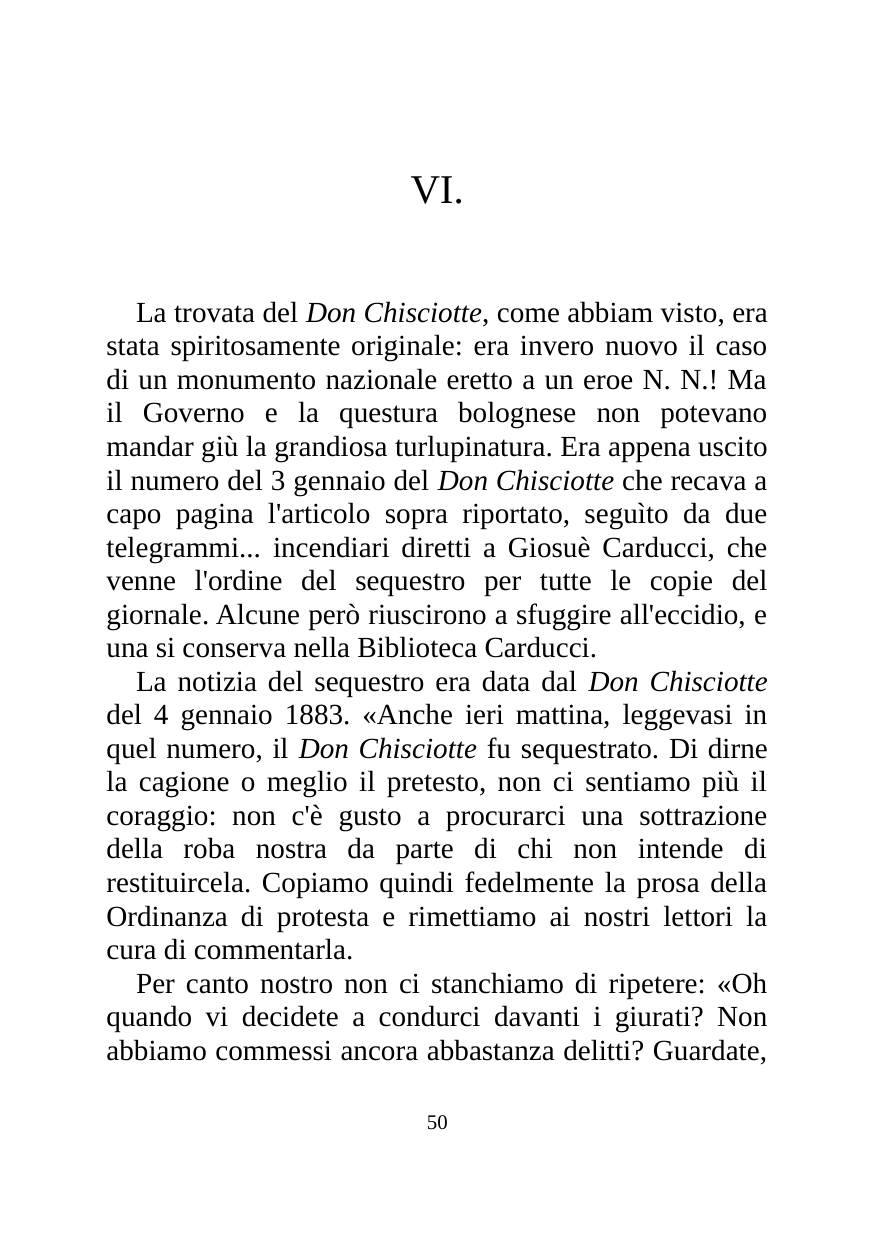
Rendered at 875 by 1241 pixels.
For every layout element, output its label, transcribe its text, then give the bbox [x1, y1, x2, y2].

text Per canto nostro non ci stanchiamo di ripetere: «Oh quando vi decidete a condurci davanti i giurati? Non abbiamo commessi ancora abbastanza delitti? Guardate, [106, 966, 768, 1066]
text La trovata del Don Chisciotte, come abbiam visto, era stata spiritosamente originale: era invero nuovo il caso di un monumento nazionale eretto a un eroe N. N.! Ma il Governo e la questura bolognese non potevano mandar giù la grandiosa turlupinatura. Era appena uscito il numero del 3 gennaio del Don Chisciotte che recava a capo pagina l'articolo sopra riportato, seguìto da due telegrammi... incendiari diretti a Giosuè Carducci, che venne l'ordine del sequestro per tutte le copie del giornale. Alcune però riuscirono a sfuggire all'eccidio, e una si conserva nella Biblioteca Carducci. [106, 295, 768, 664]
subtitle VI. [106, 165, 768, 212]
text La notizia del sequestro era data dal Don Chisciotte del 4 gennaio 1883. «Anche ieri mattina, leggevasi in quel numero, il Don Chisciotte fu sequestrato. Di dirne la cagione o meglio il pretesto, non ci sentiamo più il coraggio: non c'è gusto a procurarci una sottrazione della roba nostra da parte di chi non intende di restituircela. Copiamo quindi fedelmente la prosa della Ordinanza di protesta e rimettiamo ai nostri lettori la cura di commentarla. [106, 664, 768, 966]
